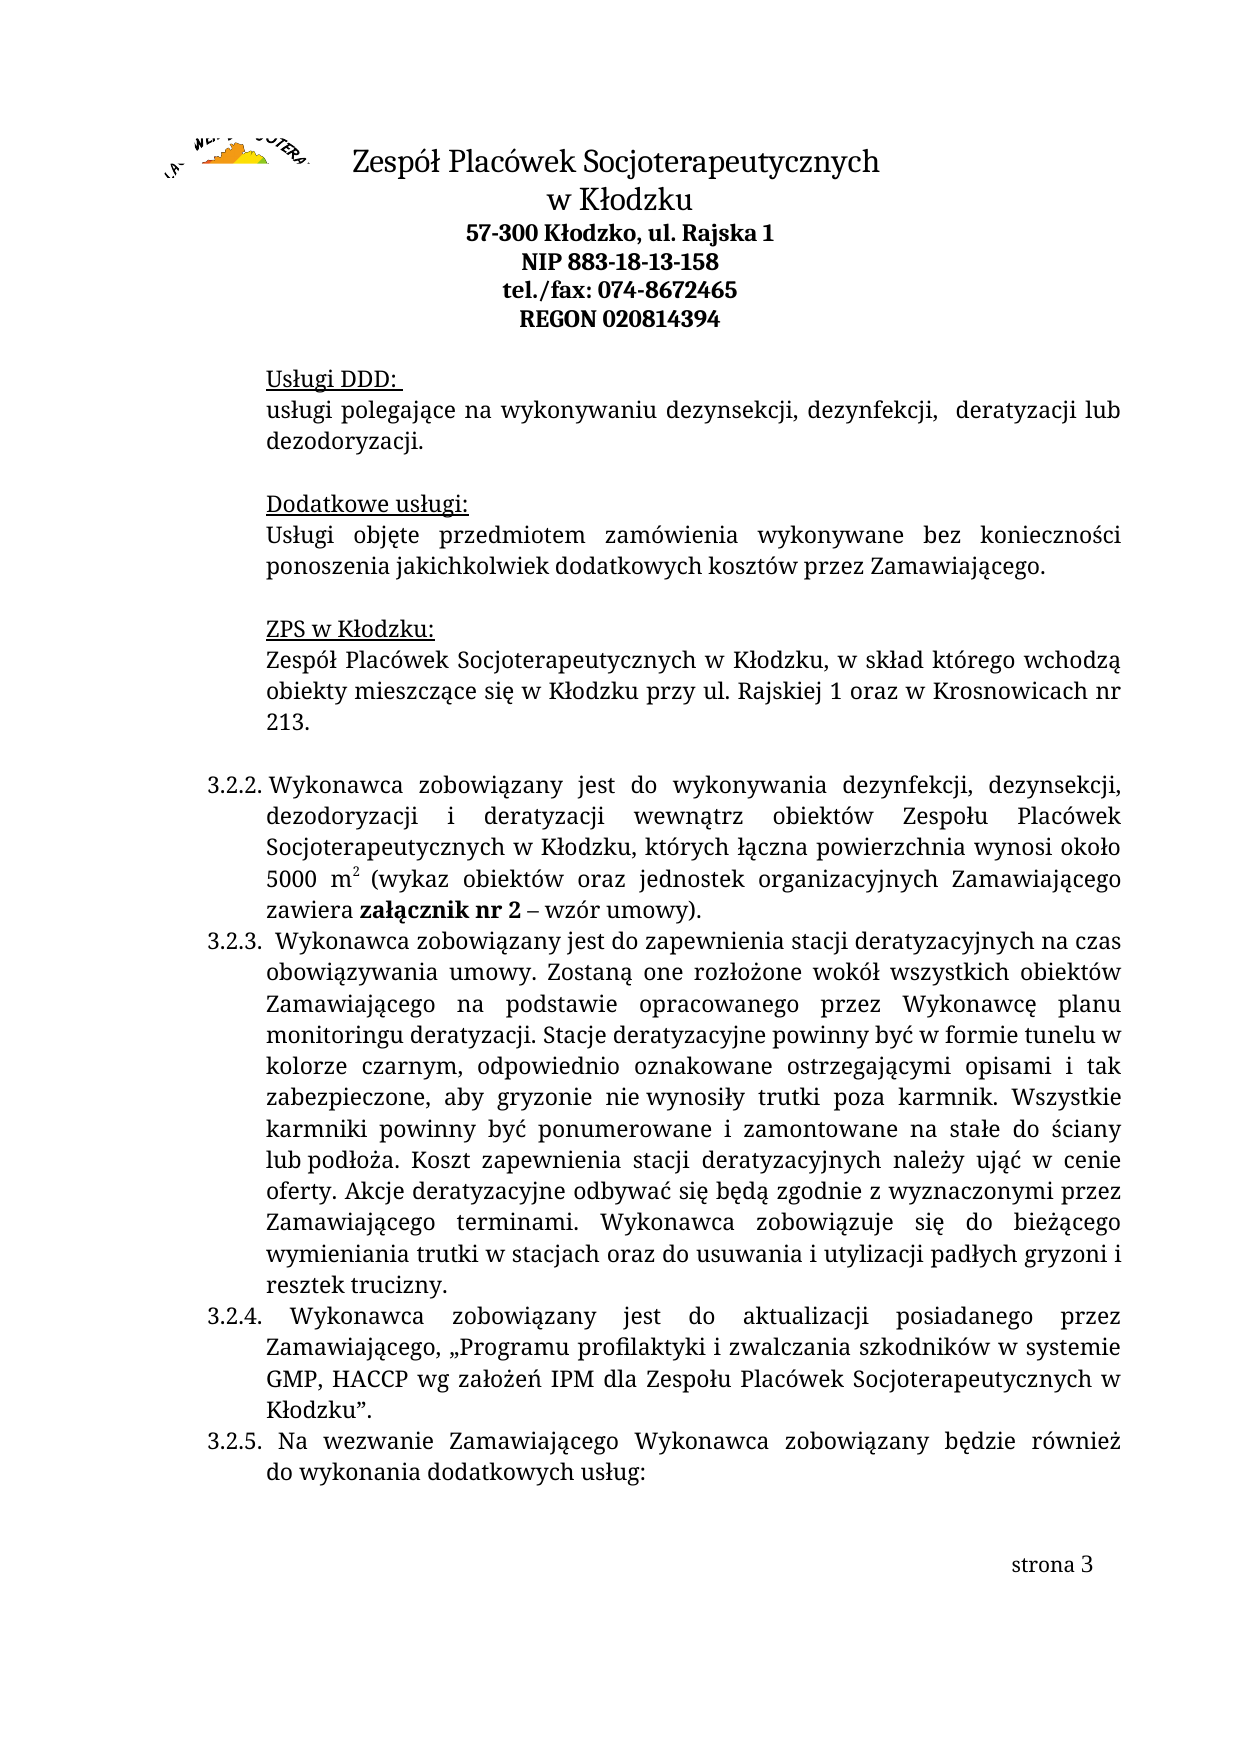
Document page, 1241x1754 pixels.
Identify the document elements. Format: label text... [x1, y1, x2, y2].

text 3.2.2. Wykonawca zobowiązany jest do wykonywania dezynfekcji, dezynsekcji, dezodoryzacji i deratyzacji wewnątrz obiektów Zespołu Placówek Socjoterapeutycznych w Kłodzku, których łączna powierzchnia wynosi około 5000 m2 (wykaz obiektów oraz jednostek organizacyjnych Zamawiającego zawiera załącznik nr 2 – wzór umowy). [207, 769, 1122, 925]
text Usługi DDD: [266, 363, 1122, 394]
text 3.2.4. Wykonawca zobowiązany jest do aktualizacji posiadanego przez Zamawiającego, „Programu profilaktyki i zwalczania szkodników w systemie GMP, HACCP wg założeń IPM dla Zespołu Placówek Socjoterapeutycznych w Kłodzku”. [207, 1300, 1122, 1425]
text 3.2.5. Na wezwanie Zamawiającego Wykonawca zobowiązany będzie również do wykonania dodatkowych usług: [207, 1425, 1122, 1488]
text Usługi objęte przedmiotem zamówienia wykonywane bez konieczności ponoszenia jakichkolwiek dodatkowych kosztów przez Zamawiającego. [266, 519, 1122, 581]
text 3.2.3. Wykonawca zobowiązany jest do zapewnienia stacji deratyzacyjnych na czas obowiązywania umowy. Zostaną one rozłożone wokół wszystkich obiektów Zamawiającego na podstawie opracowanego przez Wykonawcę planu monitoringu deratyzacji. Stacje deratyzacyjne powinny być w formie tunelu w kolorze czarnym, odpowiednio oznakowane ostrzegającymi opisami i tak zabezpieczone, aby gryzonie nie wynosiły trutki poza karmnik. Wszystkie karmniki powinny być ponumerowane i zamontowane na stałe do ściany lub podłoża. Koszt zapewnienia stacji deratyzacyjnych należy ująć w cenie oferty. Akcje deratyzacyjne odbywać się będą zgodnie z wyznaczonymi przez Zamawiającego terminami. Wykonawca zobowiązuje się do bieżącego wymieniania trutki w stacjach oraz do usuwania i utylizacji padłych gryzoni i resztek trucizny. [207, 925, 1122, 1300]
text Dodatkowe usługi: [266, 488, 1122, 519]
text Zespół Placówek Socjoterapeutycznych w Kłodzku, w skład którego wchodzą obiekty mieszczące się w Kłodzku przy ul. Rajskiej 1 oraz w Krosnowicach nr 213. [266, 644, 1122, 738]
picture [250, 241, 331, 335]
text usługi polegające na wykonywaniu dezynsekcji, dezynfekcji, deratyzacji lub dezodoryzacji. [266, 394, 1122, 456]
text ZPS w Kłodzku: [266, 613, 1122, 644]
